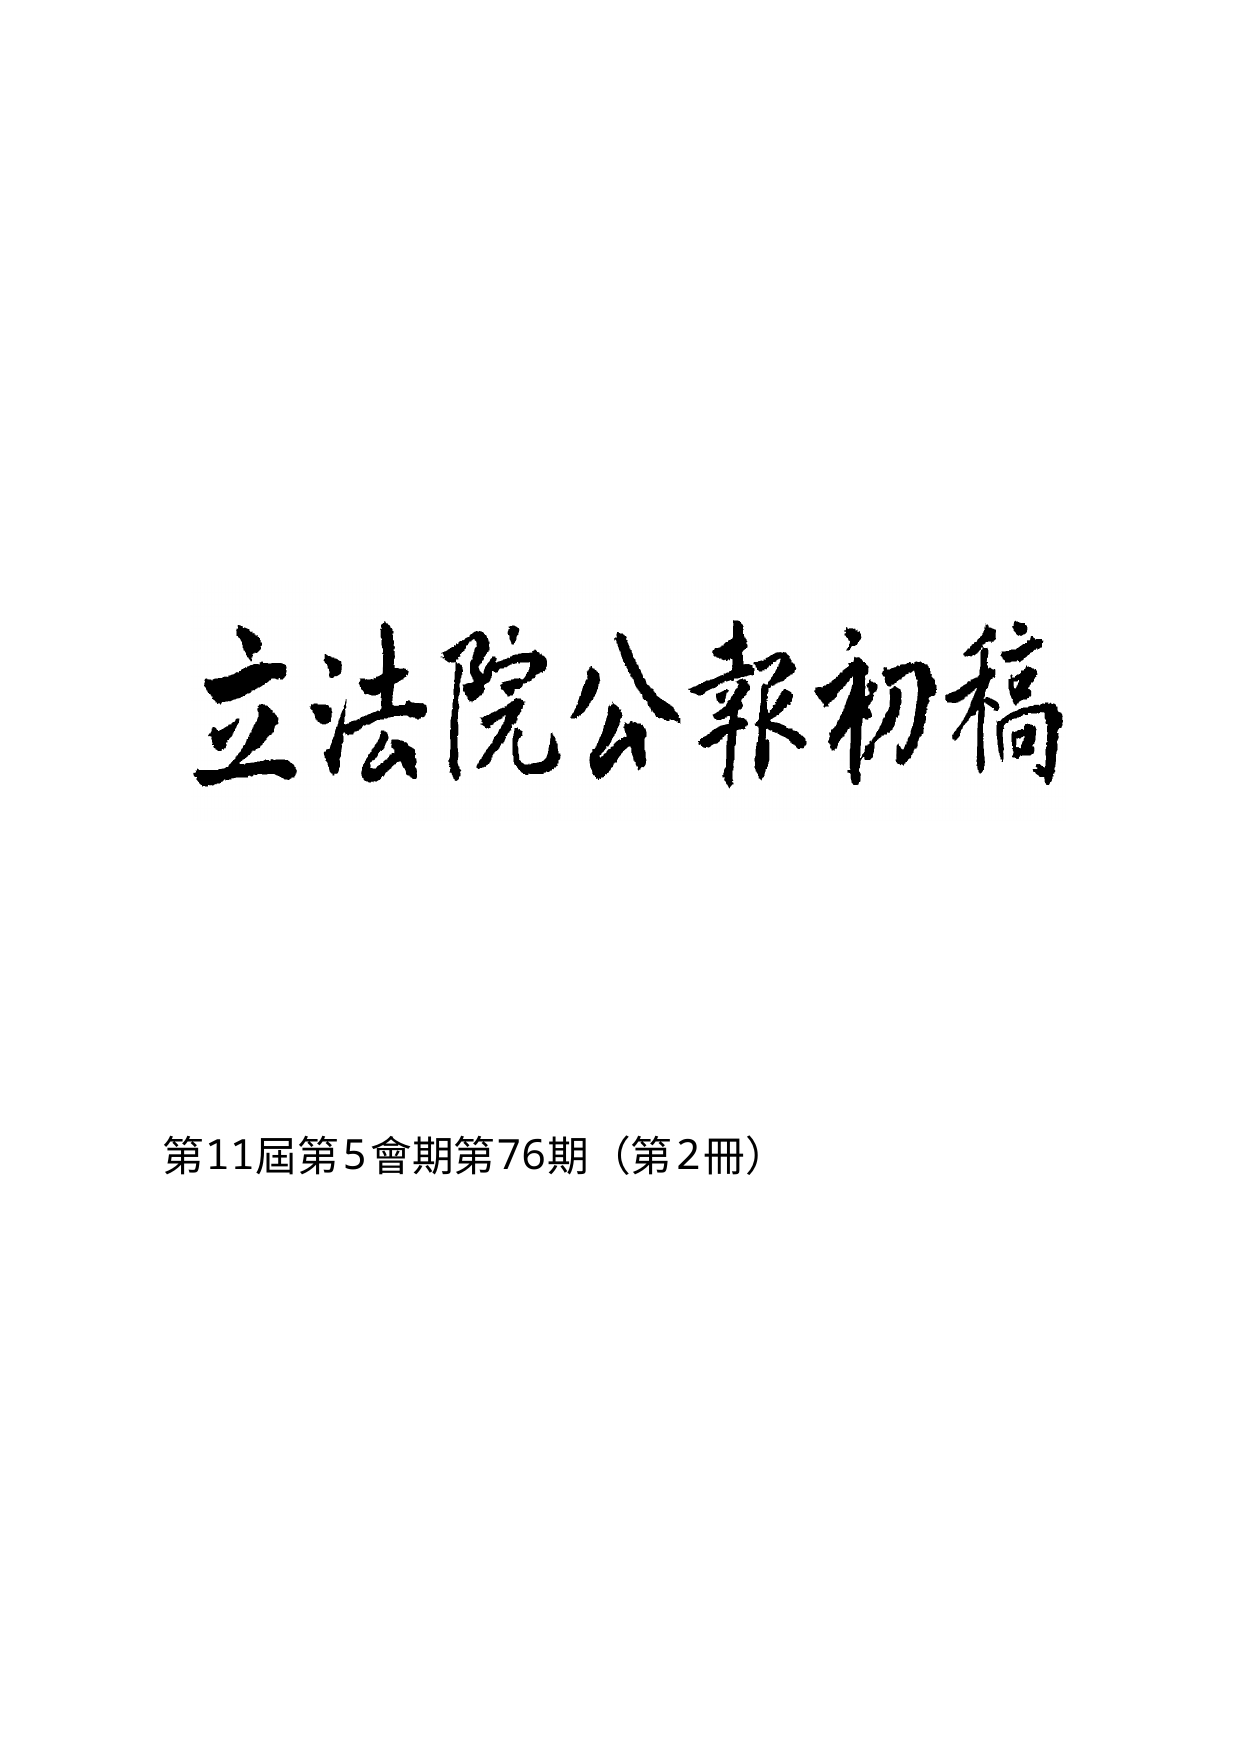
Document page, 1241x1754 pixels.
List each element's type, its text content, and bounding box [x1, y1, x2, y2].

table_header [151, 406, 1098, 902]
table_header 第11屆第5會期第76期（第2冊） [151, 1089, 825, 1234]
